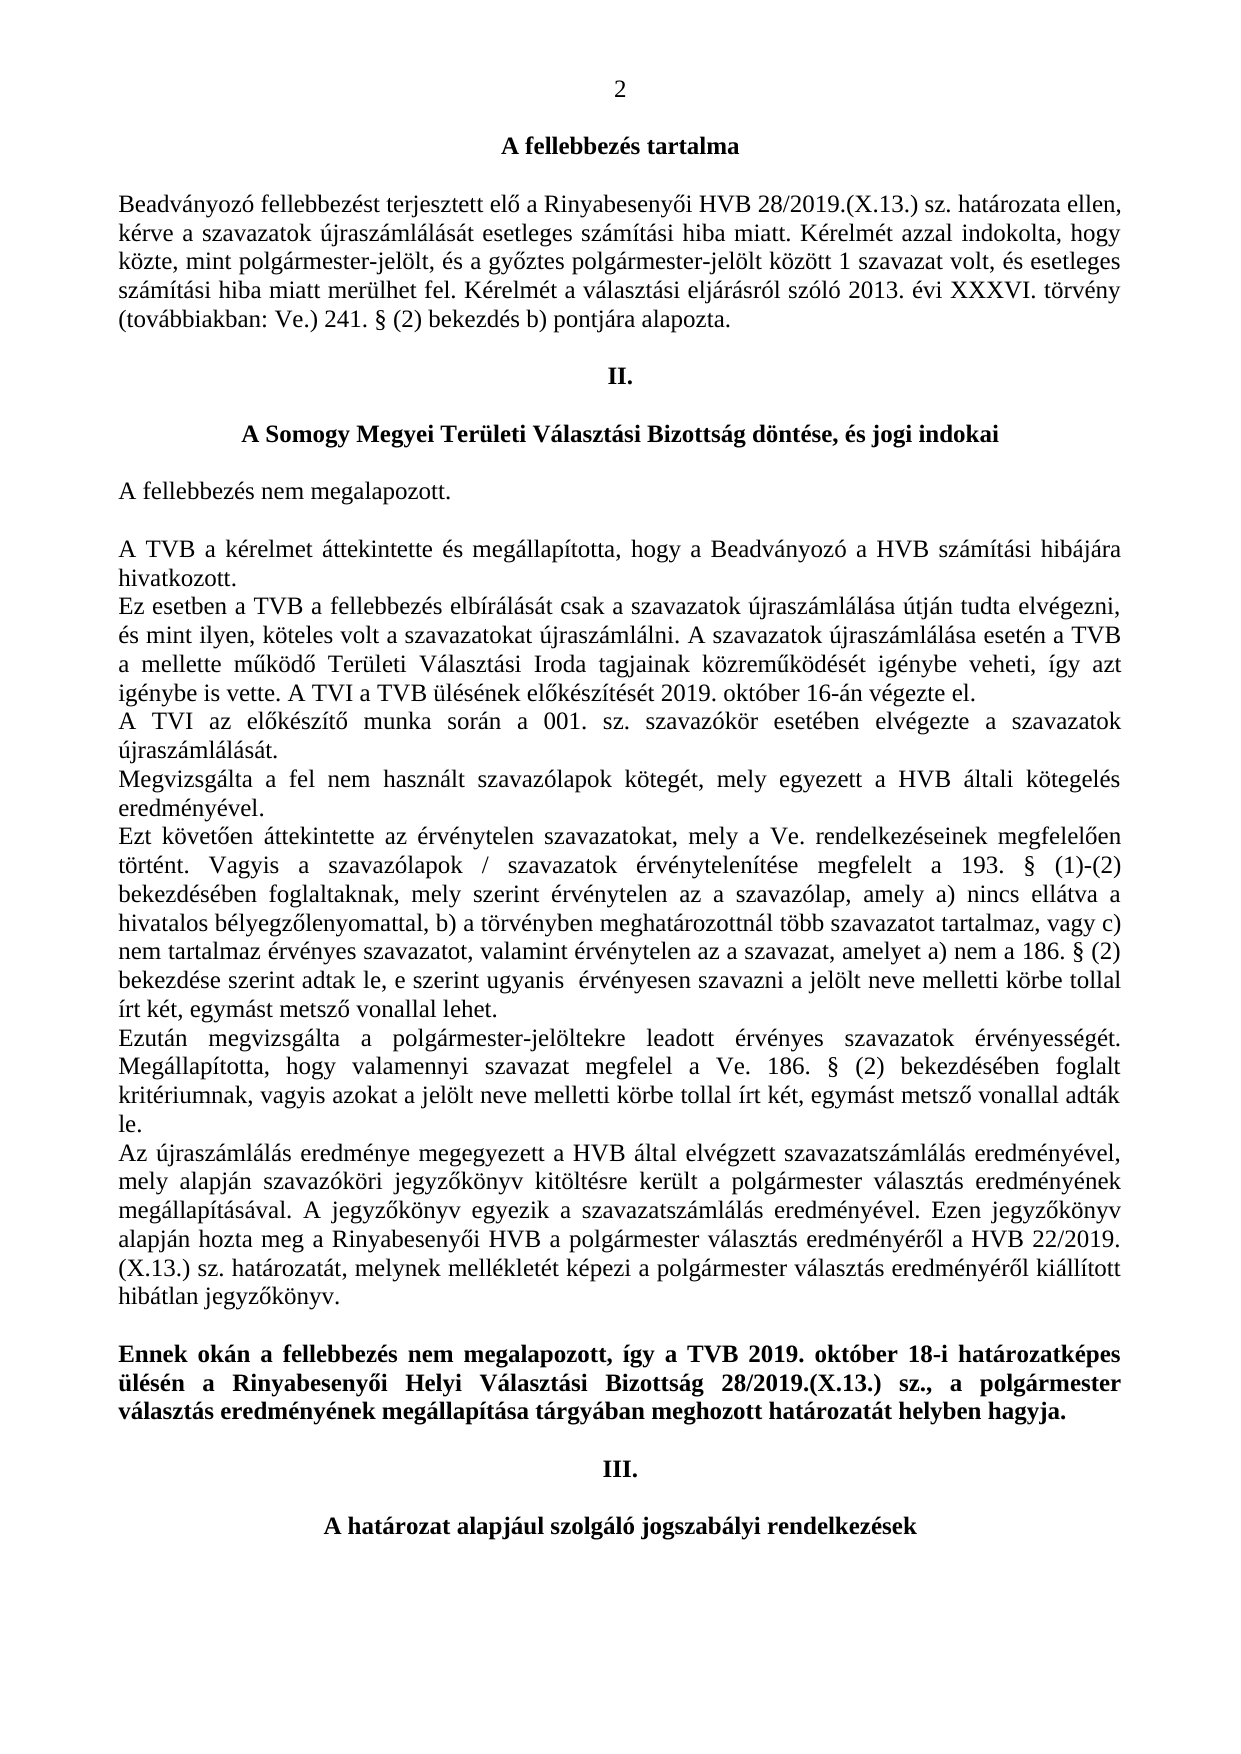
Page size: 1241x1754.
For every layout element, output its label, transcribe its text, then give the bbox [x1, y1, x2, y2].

text II. [118, 361, 1122, 390]
text Beadványozó fellebbezést terjesztett elő a Rinyabesenyői HVB 28/2019.(X.13.) sz. határozata ellen, kérve a szavazatok újraszámlálását esetleges számítási hiba miatt. Kérelmét azzal indokolta, hogy közte, mint polgármester-jelölt, és a győztes polgármester-jelölt között 1 szavazat volt, és esetleges számítási hiba miatt merülhet fel. Kérelmét a választási eljárásról szóló 2013. évi XXXVI. törvény (továbbiakban: Ve.) 241. § (2) bekezdés b) pontjára alapozta. [118, 189, 1122, 333]
text A határozat alapjául szolgáló jogszabályi rendelkezések [118, 1511, 1122, 1540]
text Ezt követően áttekintette az érvénytelen szavazatokat, mely a Ve. rendelkezéseinek megfelelően történt. Vagyis a szavazólapok / szavazatok érvénytelenítése megfelelt a 193. § (1)-(2) bekezdésében foglaltaknak, mely szerint érvénytelen az a szavazólap, amely a) nincs ellátva a hivatalos bélyegzőlenyomattal, b) a törvényben meghatározottnál több szavazatot tartalmaz, vagy c) nem tartalmaz érvényes szavazatot, valamint érvénytelen az a szavazat, amelyet a) nem a 186. § (2) bekezdése szerint adtak le, e szerint ugyanis érvényesen szavazni a jelölt neve melletti körbe tollal írt két, egymást metsző vonallal lehet. [118, 821, 1122, 1023]
text Ennek okán a fellebbezés nem megalapozott, így a TVB 2019. október 18-i határozatképes ülésén a Rinyabesenyői Helyi Választási Bizottság 28/2019.(X.13.) sz., a polgármester választás eredményének megállapítása tárgyában meghozott határozatát helyben hagyja. [118, 1339, 1122, 1425]
text A fellebbezés tartalma [118, 131, 1122, 160]
text Ez esetben a TVB a fellebbezés elbírálását csak a szavazatok újraszámlálása útján tudta elvégezni, és mint ilyen, köteles volt a szavazatokat újraszámlálni. A szavazatok újraszámlálása esetén a TVB a mellette működő Területi Választási Iroda tagjainak közreműködését igénybe veheti, így azt igénybe is vette. A TVI a TVB ülésének előkészítését 2019. október 16-án végezte el. [118, 591, 1122, 706]
text III. [118, 1454, 1122, 1483]
text A TVI az előkészítő munka során a 001. sz. szavazókör esetében elvégezte a szavazatok újraszámlálását. [118, 706, 1122, 764]
text Megvizsgálta a fel nem használt szavazólapok kötegét, mely egyezett a HVB általi kötegelés eredményével. [118, 764, 1122, 821]
text A Somogy Megyei Területi Választási Bizottság döntése, és jogi indokai [118, 419, 1122, 448]
text Ezután megvizsgálta a polgármester-jelöltekre leadott érvényes szavazatok érvényességét. Megállapította, hogy valamennyi szavazat megfelel a Ve. 186. § (2) bekezdésében foglalt kritériumnak, vagyis azokat a jelölt neve melletti körbe tollal írt két, egymást metsző vonallal adták le. [118, 1023, 1122, 1138]
text Az újraszámlálás eredménye megegyezett a HVB által elvégzett szavazatszámlálás eredményével, mely alapján szavazóköri jegyzőkönyv kitöltésre került a polgármester választás eredményének megállapításával. A jegyzőkönyv egyezik a szavazatszámlálás eredményével. Ezen jegyzőkönyv alapján hozta meg a Rinyabesenyői HVB a polgármester választás eredményéről a HVB 22/2019.(X.13.) sz. határozatát, melynek mellékletét képezi a polgármester választás eredményéről kiállított hibátlan jegyzőkönyv. [118, 1138, 1122, 1310]
text A fellebbezés nem megalapozott. [118, 476, 1122, 505]
text A TVB a kérelmet áttekintette és megállapította, hogy a Beadványozó a HVB számítási hibájára hivatkozott. [118, 534, 1122, 591]
